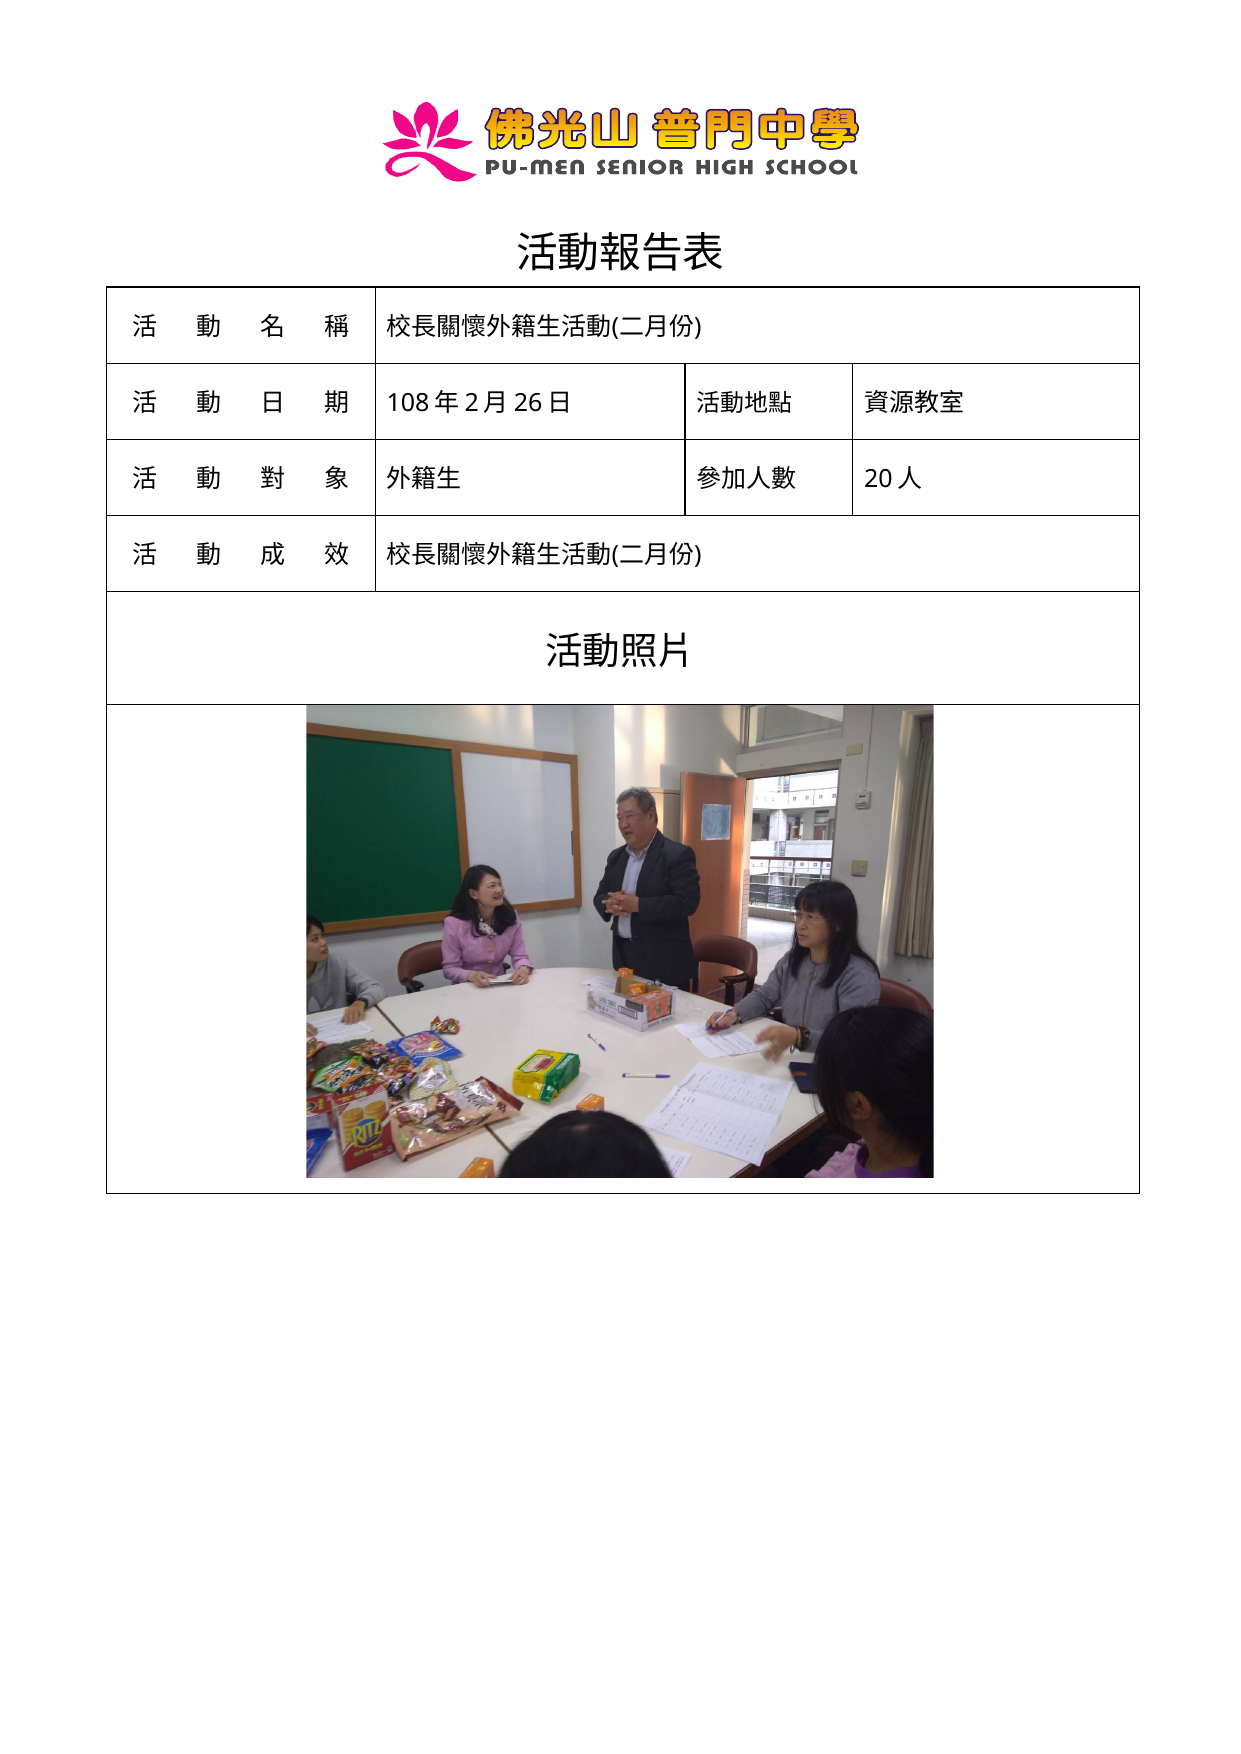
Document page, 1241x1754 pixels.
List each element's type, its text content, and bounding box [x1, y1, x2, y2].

table_cell [107, 705, 1139, 1193]
table_header 活動名稱 [107, 288, 375, 362]
table_cell 活動日期 [107, 364, 375, 438]
table_cell 資源教室 [853, 364, 1139, 438]
table_cell 活動對象 [107, 440, 375, 514]
table_cell 108年2月26日 [376, 364, 684, 438]
table_cell 校長關懷外籍生活動(二月份) [376, 516, 1139, 591]
table_cell 活動成效 [107, 516, 375, 591]
picture [306, 705, 934, 1178]
table_cell 外籍生 [376, 440, 684, 514]
table_header 校長關懷外籍生活動(二月份) [376, 288, 1139, 362]
text 活動報告表 [118, 211, 1122, 286]
table_cell 活動照片 [107, 592, 1139, 704]
table_cell 活動地點 [686, 364, 852, 438]
table_cell 20人 [853, 440, 1139, 514]
picture [378, 98, 862, 185]
table_cell 參加人數 [686, 440, 852, 514]
